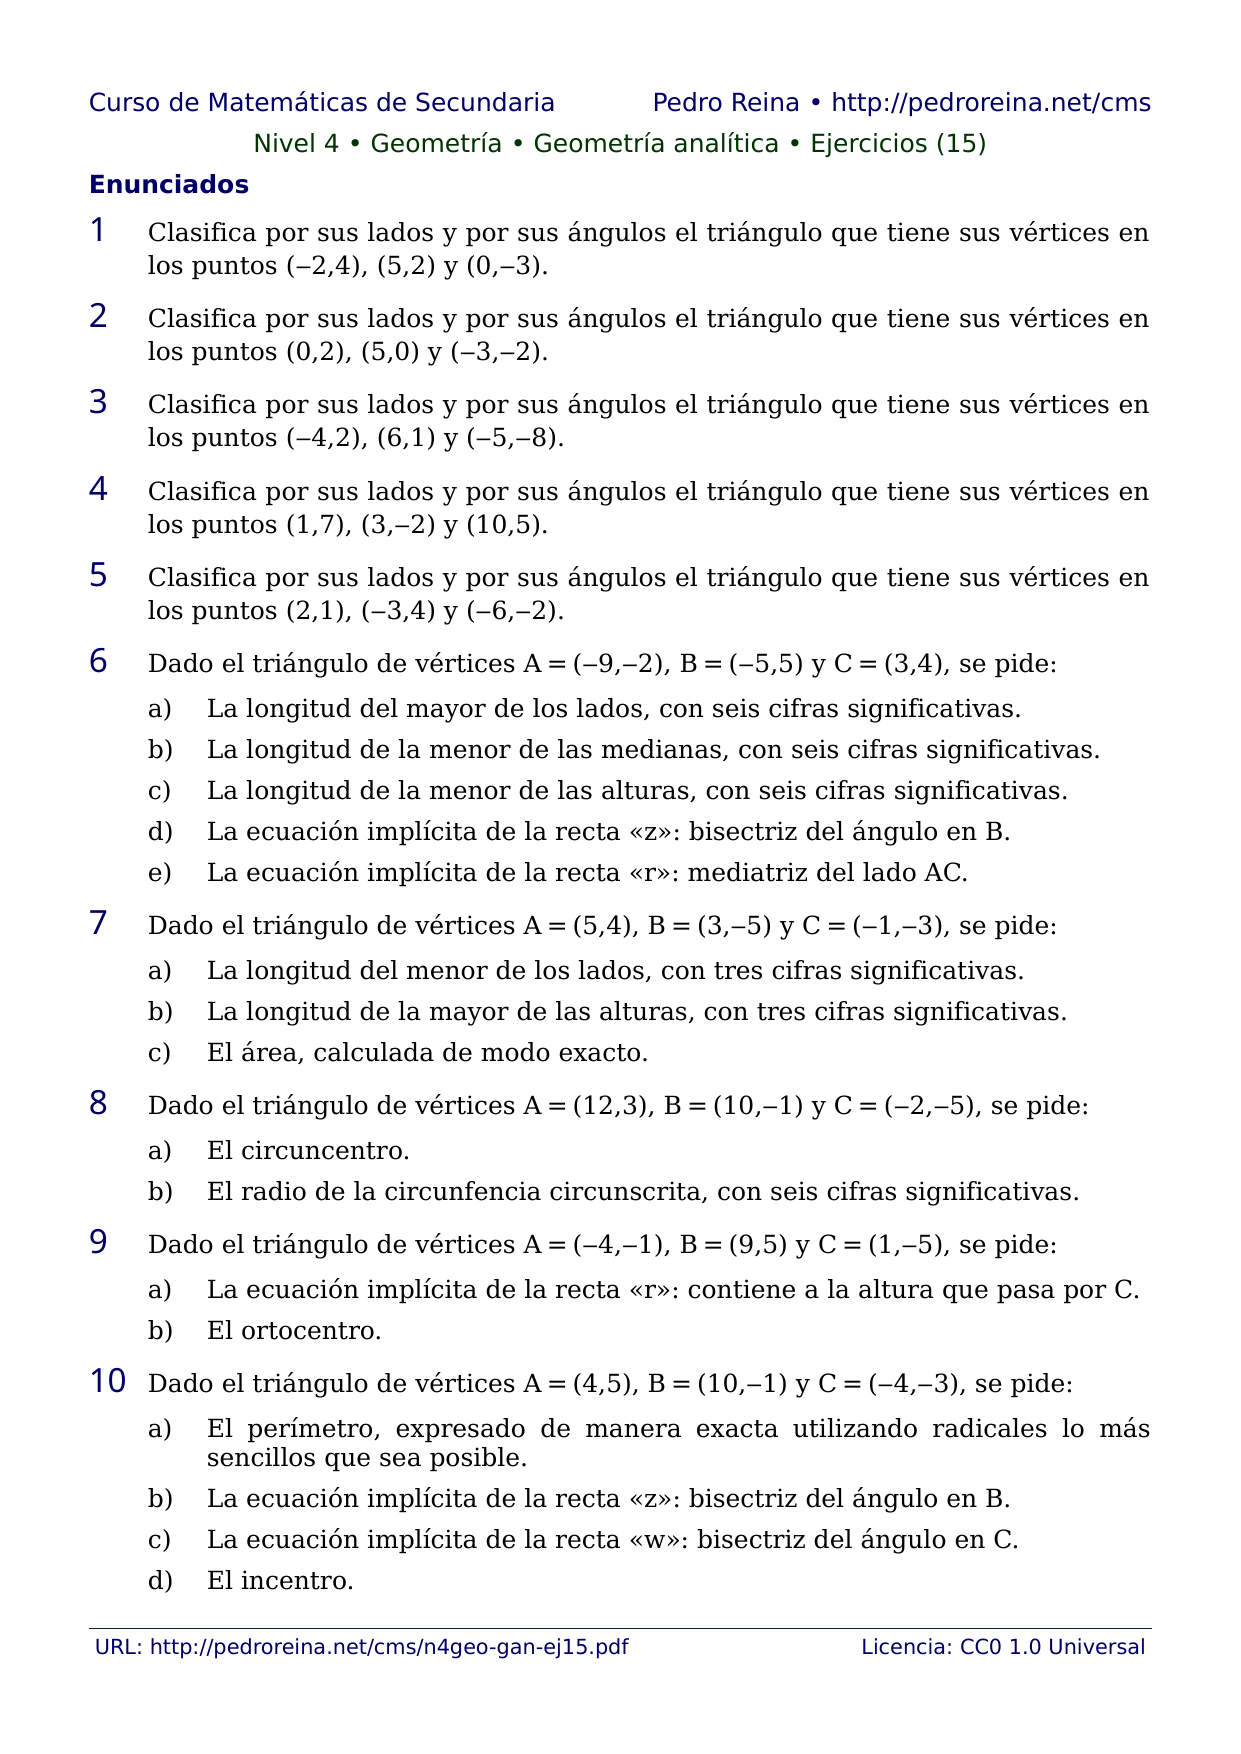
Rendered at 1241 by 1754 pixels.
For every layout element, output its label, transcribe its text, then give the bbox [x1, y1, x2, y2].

text b) La ecuación implícita de la recta «z»: bisectriz del ángulo en B. [148, 1484, 1152, 1514]
text a) La ecuación implícita de la recta «r»: contiene a la altura que pasa por C. [148, 1275, 1152, 1304]
text a) El perímetro, expresado de manera exacta utilizando radicales lo más sencillos que sea posible. [148, 1414, 1152, 1473]
text b) La longitud de la mayor de las alturas, con tres cifras significativas. [148, 997, 1152, 1026]
text c) La longitud de la menor de las alturas, con seis cifras significativas. [148, 776, 1152, 806]
list Clasifica por sus lados y por sus ángulos el triángulo que tiene sus vértices en los puntos (‒2,4), (5,2) y (0,‒3). [88, 206, 1152, 280]
text d) La ecuación implícita de la recta «z»: bisectriz del ángulo en B. [148, 817, 1152, 846]
text b) La longitud de la menor de las medianas, con seis cifras significativas. [148, 735, 1152, 764]
text c) El área, calculada de modo exacto. [148, 1038, 1152, 1067]
list Dado el triángulo de vértices A = (‒9,‒2), B = (‒5,5) y C = (3,4), se pide: [88, 637, 1152, 683]
text e) La ecuación implícita de la recta «r»: mediatriz del lado AC. [148, 858, 1152, 887]
list Clasifica por sus lados y por sus ángulos el triángulo que tiene sus vértices en los puntos (0,2), (5,0) y (‒3,‒2). [88, 292, 1152, 366]
text Nivel 4 • Geometría • Geometría analítica • Ejercicios (15) [88, 129, 1152, 159]
text Enunciados [88, 170, 1152, 199]
text b) El ortocentro. [148, 1316, 1152, 1346]
text a) La longitud del menor de los lados, con tres cifras significativas. [148, 956, 1152, 986]
list Dado el triángulo de vértices A = (4,5), B = (10,‒1) y C = (‒4,‒3), se pide: [88, 1357, 1152, 1403]
text d) El incentro. [148, 1566, 1152, 1596]
text Curso de Matemáticas de Secundaria Pedro Reina • http://pedroreina.net/cms [88, 88, 1152, 118]
list Clasifica por sus lados y por sus ángulos el triángulo que tiene sus vértices en los puntos (2,1), (‒3,4) y (‒6,‒2). [88, 551, 1152, 626]
text a) La longitud del mayor de los lados, con seis cifras significativas. [148, 694, 1152, 724]
text c) La ecuación implícita de la recta «w»: bisectriz del ángulo en C. [148, 1526, 1152, 1555]
list Dado el triángulo de vértices A = (‒4,‒1), B = (9,5) y C = (1,‒5), se pide: [88, 1218, 1152, 1264]
list Clasifica por sus lados y por sus ángulos el triángulo que tiene sus vértices en los puntos (‒4,2), (6,1) y (‒5,‒8). [88, 378, 1152, 453]
list Clasifica por sus lados y por sus ángulos el triángulo que tiene sus vértices en los puntos (1,7), (3,‒2) y (10,5). [88, 464, 1152, 539]
text a) El circuncentro. [148, 1136, 1152, 1166]
list Dado el triángulo de vértices A = (12,3), B = (10,‒1) y C = (‒2,‒5), se pide: [88, 1079, 1152, 1124]
list Dado el triángulo de vértices A = (5,4), B = (3,‒5) y C = (‒1,‒3), se pide: [88, 899, 1152, 944]
text b) El radio de la circunfencia circunscrita, con seis cifras significativas. [148, 1177, 1152, 1206]
